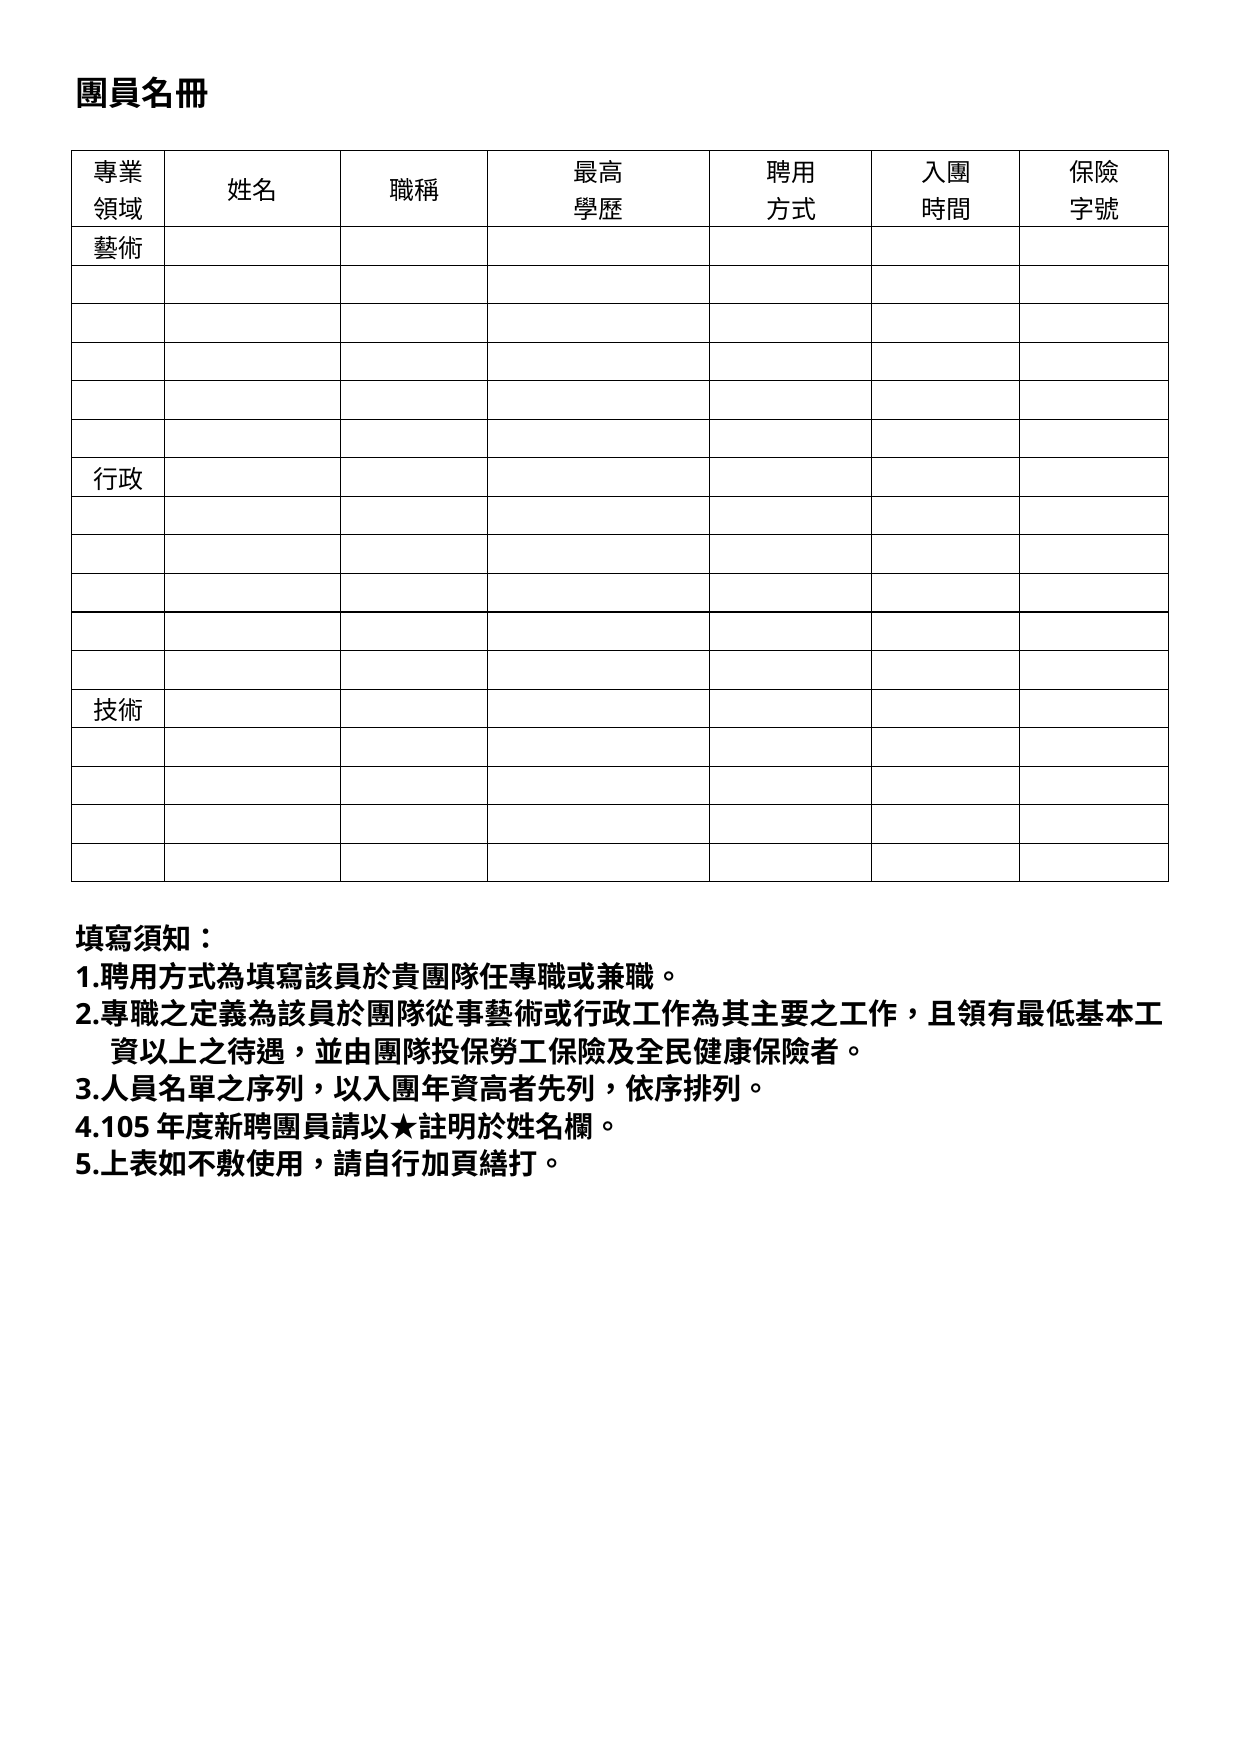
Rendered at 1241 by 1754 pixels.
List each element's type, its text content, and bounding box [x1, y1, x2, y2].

table_cell [488, 381, 709, 419]
table_cell [165, 497, 340, 534]
table_cell [710, 535, 871, 573]
table_cell [872, 728, 1019, 766]
text 2.專職之定義為該員於團隊從事藝術或行政工作為其主要之工作，且領有最低基本工資以上之待遇，並由團隊投保勞工保險及全民健康保險者。 [75, 995, 1165, 1070]
table_cell [341, 651, 487, 688]
table_cell [872, 690, 1019, 727]
table_header 職稱 [341, 151, 487, 226]
table_cell [165, 728, 340, 766]
table_cell [72, 266, 164, 303]
table_cell [341, 767, 487, 804]
table_cell [72, 497, 164, 534]
table_cell [165, 651, 340, 688]
table_cell [872, 304, 1019, 342]
table_cell [488, 497, 709, 534]
table_cell [72, 728, 164, 766]
table_cell 行政 [72, 458, 164, 496]
table_cell [165, 613, 340, 650]
table_cell [165, 420, 340, 457]
table_cell [488, 458, 709, 496]
table_cell [1020, 458, 1168, 496]
table_cell [165, 574, 340, 611]
table_cell [165, 343, 340, 380]
table_cell [165, 690, 340, 727]
table_cell [165, 304, 340, 342]
table_cell [341, 227, 487, 264]
table_cell [710, 381, 871, 419]
table_cell [341, 458, 487, 496]
table_cell [341, 304, 487, 342]
table_cell [488, 574, 709, 611]
table_cell [341, 266, 487, 303]
table_cell [488, 844, 709, 881]
table_cell [488, 304, 709, 342]
table_cell [710, 728, 871, 766]
table_cell [488, 535, 709, 573]
table_cell [872, 497, 1019, 534]
table_cell [72, 574, 164, 611]
table_header 專業 領域 [72, 151, 164, 226]
table_cell [72, 343, 164, 380]
table_cell [165, 844, 340, 881]
table_cell [488, 690, 709, 727]
text 填寫須知： [75, 920, 1165, 957]
table_cell [165, 227, 340, 264]
table_cell [72, 844, 164, 881]
table_cell [872, 535, 1019, 573]
table_cell [341, 844, 487, 881]
table_cell [710, 844, 871, 881]
table_cell [872, 458, 1019, 496]
table_cell [341, 343, 487, 380]
table_cell [341, 497, 487, 534]
table_cell [488, 227, 709, 264]
table_cell [165, 535, 340, 573]
table_cell [710, 574, 871, 611]
table_cell [1020, 381, 1168, 419]
table_cell [1020, 497, 1168, 534]
table_cell [1020, 227, 1168, 264]
table_cell [872, 805, 1019, 843]
table_cell [710, 805, 871, 843]
table_cell [72, 767, 164, 804]
text 1.聘用方式為填寫該員於貴團隊任專職或兼職。 [75, 957, 1165, 995]
table_cell [72, 381, 164, 419]
table_cell [488, 767, 709, 804]
text 3.人員名單之序列，以入團年資高者先列，依序排列。 [75, 1070, 1165, 1107]
table_cell [710, 458, 871, 496]
table_cell [72, 535, 164, 573]
table_header 保險 字號 [1020, 151, 1168, 226]
table_cell [341, 574, 487, 611]
table_cell [872, 844, 1019, 881]
table_cell [72, 420, 164, 457]
table_cell [710, 343, 871, 380]
table_cell [341, 728, 487, 766]
table_cell [1020, 651, 1168, 688]
table_cell [872, 767, 1019, 804]
table_cell [165, 381, 340, 419]
table_cell [1020, 266, 1168, 303]
table_cell [341, 420, 487, 457]
table_cell [872, 343, 1019, 380]
table_cell [1020, 728, 1168, 766]
table_cell [710, 690, 871, 727]
table_header 聘用 方式 [710, 151, 871, 226]
table_cell [72, 651, 164, 688]
table_cell [872, 420, 1019, 457]
table_cell [341, 690, 487, 727]
table_cell [710, 651, 871, 688]
table_cell [1020, 844, 1168, 881]
table_header 入團 時間 [872, 151, 1019, 226]
table_cell [72, 613, 164, 650]
table_cell [710, 420, 871, 457]
table_cell [872, 574, 1019, 611]
text 5.上表如不敷使用，請自行加頁繕打。 [75, 1145, 1165, 1182]
table_cell [341, 381, 487, 419]
table_cell [872, 651, 1019, 688]
text 4.105年度新聘團員請以★註明於姓名欄。 [75, 1107, 1165, 1145]
table_cell [872, 613, 1019, 650]
table_cell [488, 805, 709, 843]
table_cell [341, 613, 487, 650]
table_cell [165, 767, 340, 804]
table_cell [1020, 690, 1168, 727]
table_cell [341, 805, 487, 843]
table_cell [1020, 420, 1168, 457]
table_cell [488, 343, 709, 380]
table_cell [872, 381, 1019, 419]
table_cell [710, 304, 871, 342]
table_cell [488, 651, 709, 688]
table_cell [165, 805, 340, 843]
text 團員名冊 [75, 75, 1165, 112]
table_cell [165, 458, 340, 496]
table_cell [710, 497, 871, 534]
table_cell [488, 728, 709, 766]
table_cell [1020, 574, 1168, 611]
table_cell 藝術 [72, 227, 164, 264]
table_cell [72, 304, 164, 342]
table_cell [1020, 767, 1168, 804]
table_header 姓名 [165, 151, 340, 226]
table_cell [488, 613, 709, 650]
table_cell [1020, 613, 1168, 650]
table_cell [710, 613, 871, 650]
table_cell [710, 266, 871, 303]
table_cell [488, 266, 709, 303]
table_cell [488, 420, 709, 457]
table_cell [872, 266, 1019, 303]
table_cell 技術 [72, 690, 164, 727]
table_cell [872, 227, 1019, 264]
table_cell [1020, 343, 1168, 380]
table_cell [165, 266, 340, 303]
table_cell [710, 227, 871, 264]
table_cell [1020, 304, 1168, 342]
table_cell [341, 535, 487, 573]
table_cell [72, 805, 164, 843]
table_cell [1020, 535, 1168, 573]
table_cell [710, 767, 871, 804]
table_header 最高 學歷 [488, 151, 709, 226]
table_cell [1020, 805, 1168, 843]
